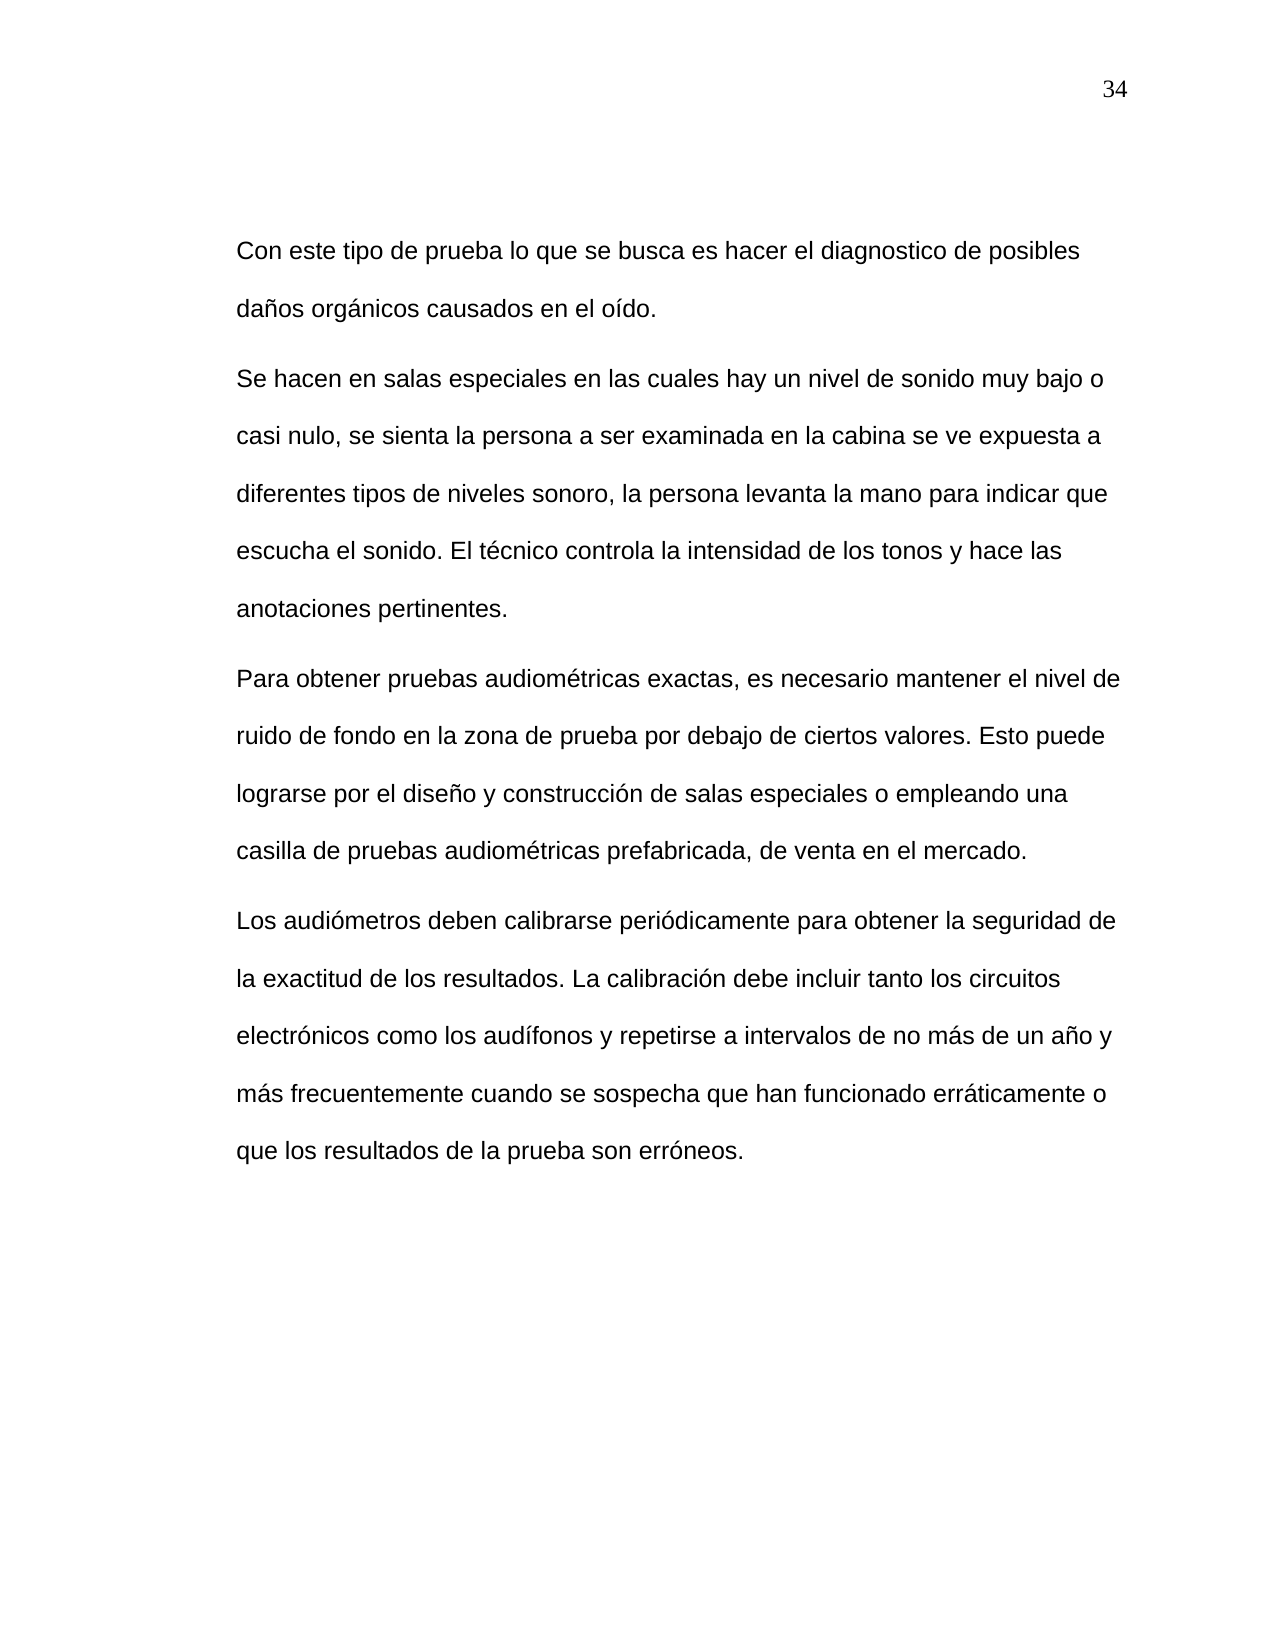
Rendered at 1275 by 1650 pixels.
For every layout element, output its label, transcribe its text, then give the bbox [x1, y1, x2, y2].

text Para obtener pruebas audiométricas exactas, es necesario mantener el nivel de ruido de fondo en la zona de prueba por debajo de ciertos valores. Esto puede lograrse por el diseño y construcción de salas especiales o empleando una casilla de pruebas audiométricas prefabricada, de venta en el mercado. [236, 664, 1127, 865]
text Los audiómetros deben calibrarse periódicamente para obtener la seguridad de la exactitud de los resultados. La calibración debe incluir tanto los circuitos electrónicos como los audífonos y repetirse a intervalos de no más de un año y más frecuentemente cuando se sospecha que han funcionado erráticamente o que los resultados de la prueba son erróneos. [236, 906, 1127, 1165]
text Se hacen en salas especiales en las cuales hay un nivel de sonido muy bajo o casi nulo, se sienta la persona a ser examinada en la cabina se ve expuesta a diferentes tipos de niveles sonoro, la persona levanta la mano para indicar que escucha el sonido. El técnico controla la intensidad de los tonos y hace las anotaciones pertinentes. [236, 364, 1127, 622]
text Con este tipo de prueba lo que se busca es hacer el diagnostico de posibles daños orgánicos causados en el oído. [236, 236, 1127, 322]
